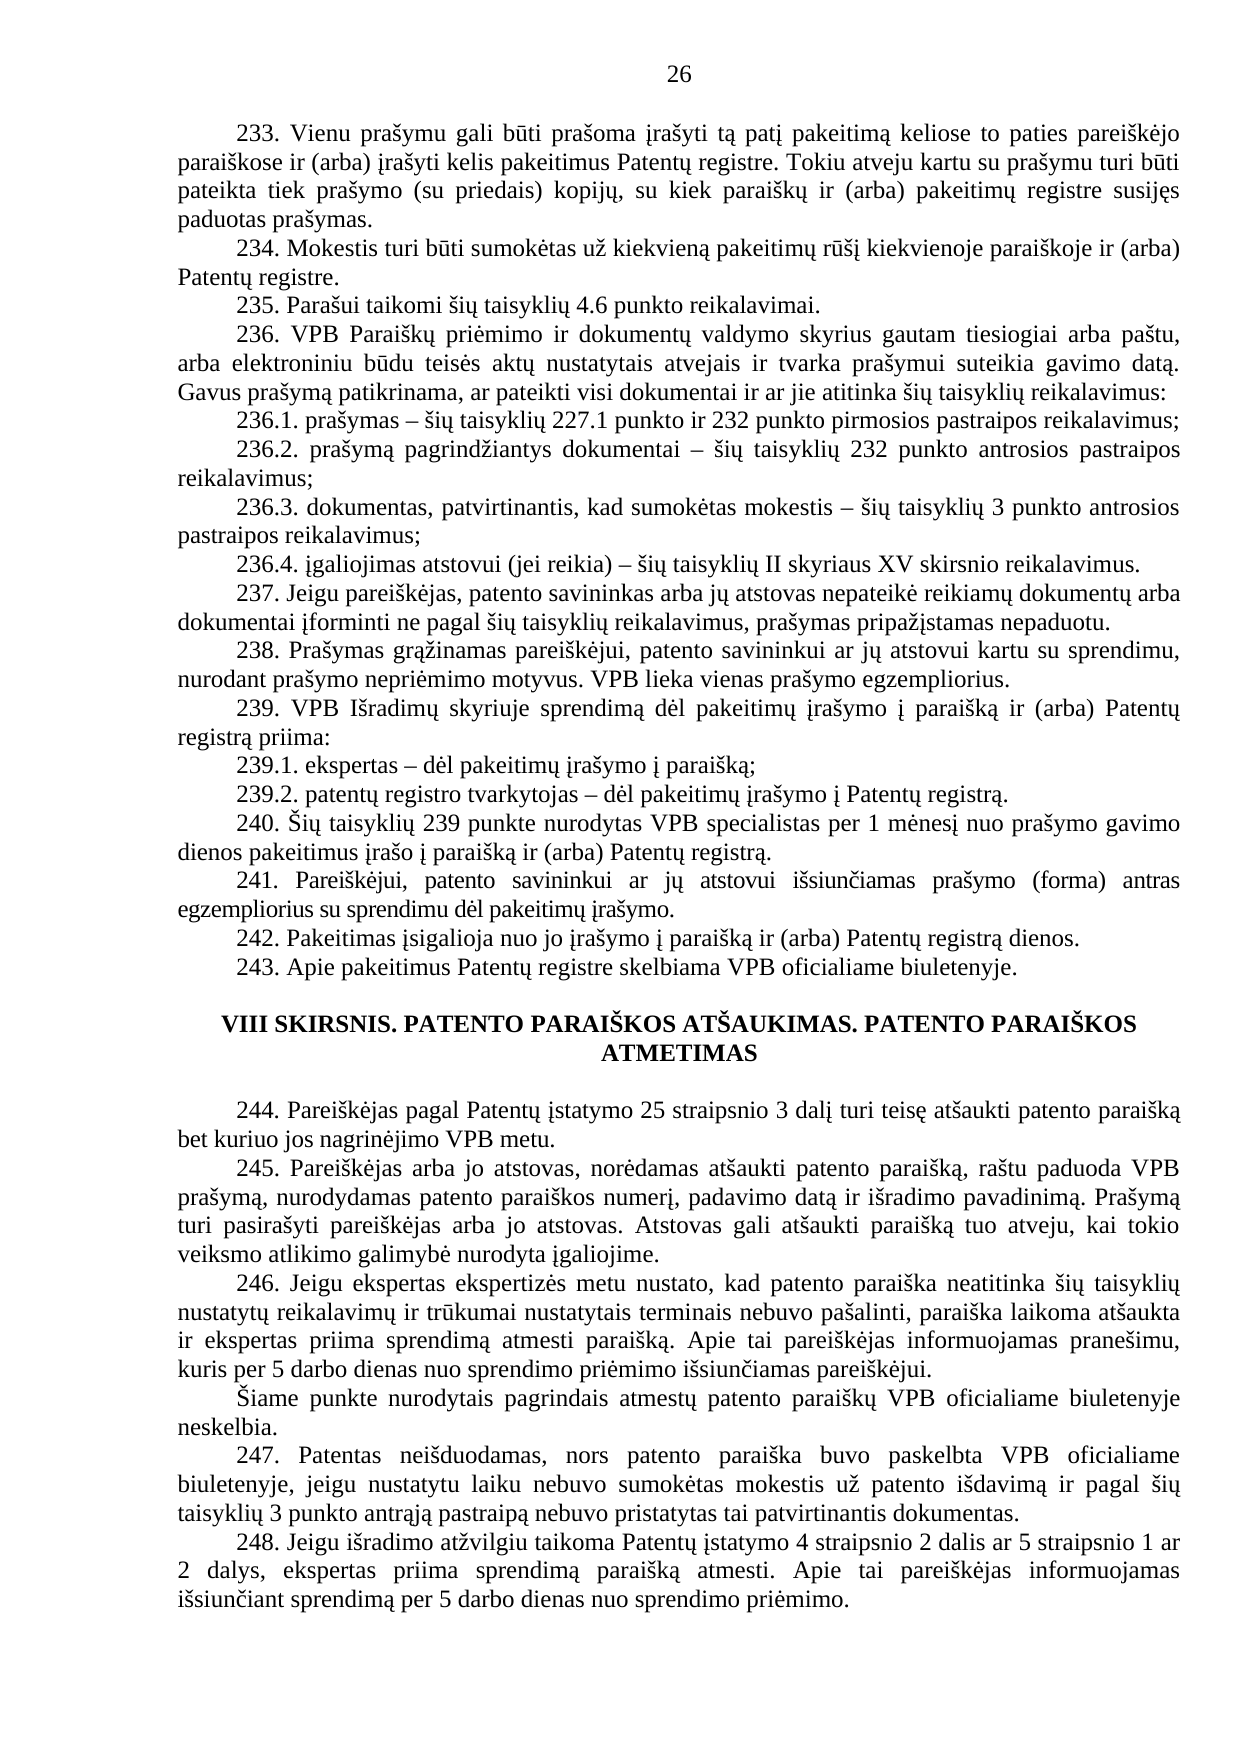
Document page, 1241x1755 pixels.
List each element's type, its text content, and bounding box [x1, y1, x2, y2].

text 235. Parašui taikomi šių taisyklių 4.6 punkto reikalavimai. [177, 291, 1181, 319]
text 238. Prašymas grąžinamas pareiškėjui, patento savininkui ar jų atstovui kartu su sprendimu, nurodant prašymo nepriėmimo motyvus. VPB lieka vienas prašymo egzempliorius. [177, 636, 1181, 693]
text 233. Vienu prašymu gali būti prašoma įrašyti tą patį pakeitimą keliose to paties pareiškėjo paraiškose ir (arba) įrašyti kelis pakeitimus Patentų registre. Tokiu atveju kartu su prašymu turi būti pateikta tiek prašymo (su priedais) kopijų, su kiek paraiškų ir (arba) pakeitimų registre susijęs paduotas prašymas. [177, 118, 1181, 233]
text 241. Pareiškėjui, patento savininkui ar jų atstovui išsiunčiamas prašymo (forma) antras egzempliorius su sprendimu dėl pakeitimų įrašymo. [177, 866, 1181, 923]
text 240. Šių taisyklių 239 punkte nurodytas VPB specialistas per 1 mėnesį nuo prašymo gavimo dienos pakeitimus įrašo į paraišką ir (arba) Patentų registrą. [177, 808, 1181, 866]
text 246. Jeigu ekspertas ekspertizės metu nustato, kad patento paraiška neatitinka šių taisyklių nustatytų reikalavimų ir trūkumai nustatytais terminais nebuvo pašalinti, paraiška laikoma atšaukta ir ekspertas priima sprendimą atmesti paraišką. Apie tai pareiškėjas informuojamas pranešimu, kuris per 5 darbo dienas nuo sprendimo priėmimo išsiunčiamas pareiškėjui. [177, 1268, 1181, 1383]
text 236.1. prašymas – šių taisyklių 227.1 punkto ir 232 punkto pirmosios pastraipos reikalavimus; [177, 406, 1181, 434]
text 242. Pakeitimas įsigalioja nuo jo įrašymo į paraišką ir (arba) Patentų registrą dienos. [177, 923, 1181, 952]
text VIII SKIRSNIS. PATENTO PARAIŠKOS ATŠAUKIMAS. PATENTO PARAIŠKOS ATMETIMAS [177, 1009, 1181, 1067]
text 245. Pareiškėjas arba jo atstovas, norėdamas atšaukti patento paraišką, raštu paduoda VPB prašymą, nurodydamas patento paraiškos numerį, padavimo datą ir išradimo pavadinimą. Prašymą turi pasirašyti pareiškėjas arba jo atstovas. Atstovas gali atšaukti paraišką tuo atveju, kai tokio veiksmo atlikimo galimybė nurodyta įgaliojime. [177, 1153, 1181, 1268]
text 244. Pareiškėjas pagal Patentų įstatymo 25 straipsnio 3 dalį turi teisę atšaukti patento paraišką bet kuriuo jos nagrinėjimo VPB metu. [177, 1096, 1181, 1153]
text 239.1. ekspertas – dėl pakeitimų įrašymo į paraišką; [177, 751, 1181, 779]
text 236.2. prašymą pagrindžiantys dokumentai – šių taisyklių 232 punkto antrosios pastraipos reikalavimus; [177, 434, 1181, 492]
text 239. VPB Išradimų skyriuje sprendimą dėl pakeitimų įrašymo į paraišką ir (arba) Patentų registrą priima: [177, 693, 1181, 751]
text 236.3. dokumentas, patvirtinantis, kad sumokėtas mokestis – šių taisyklių 3 punkto antrosios pastraipos reikalavimus; [177, 492, 1181, 549]
text 236.4. įgaliojimas atstovui (jei reikia) – šių taisyklių II skyriaus XV skirsnio reikalavimus. [177, 549, 1181, 578]
text 237. Jeigu pareiškėjas, patento savininkas arba jų atstovas nepateikė reikiamų dokumentų arba dokumentai įforminti ne pagal šių taisyklių reikalavimus, prašymas pripažįstamas nepaduotu. [177, 578, 1181, 636]
text 243. Apie pakeitimus Patentų registre skelbiama VPB oficialiame biuletenyje. [177, 952, 1181, 981]
text 234. Mokestis turi būti sumokėtas už kiekvieną pakeitimų rūšį kiekvienoje paraiškoje ir (arba) Patentų registre. [177, 233, 1181, 291]
text 239.2. patentų registro tvarkytojas – dėl pakeitimų įrašymo į Patentų registrą. [177, 779, 1181, 808]
text 247. Patentas neišduodamas, nors patento paraiška buvo paskelbta VPB oficialiame biuletenyje, jeigu nustatytu laiku nebuvo sumokėtas mokestis už patento išdavimą ir pagal šių taisyklių 3 punkto antrąją pastraipą nebuvo pristatytas tai patvirtinantis dokumentas. [177, 1441, 1181, 1527]
text 248. Jeigu išradimo atžvilgiu taikoma Patentų įstatymo 4 straipsnio 2 dalis ar 5 straipsnio 1 ar 2 dalys, ekspertas priima sprendimą paraišką atmesti. Apie tai pareiškėjas informuojamas išsiunčiant sprendimą per 5 darbo dienas nuo sprendimo priėmimo. [177, 1527, 1181, 1613]
text Šiame punkte nurodytais pagrindais atmestų patento paraiškų VPB oficialiame biuletenyje neskelbia. [177, 1383, 1181, 1441]
text 236. VPB Paraiškų priėmimo ir dokumentų valdymo skyrius gautam tiesiogiai arba paštu, arba elektroniniu būdu teisės aktų nustatytais atvejais ir tvarka prašymui suteikia gavimo datą. Gavus prašymą patikrinama, ar pateikti visi dokumentai ir ar jie atitinka šių taisyklių reikalavimus: [177, 319, 1181, 406]
